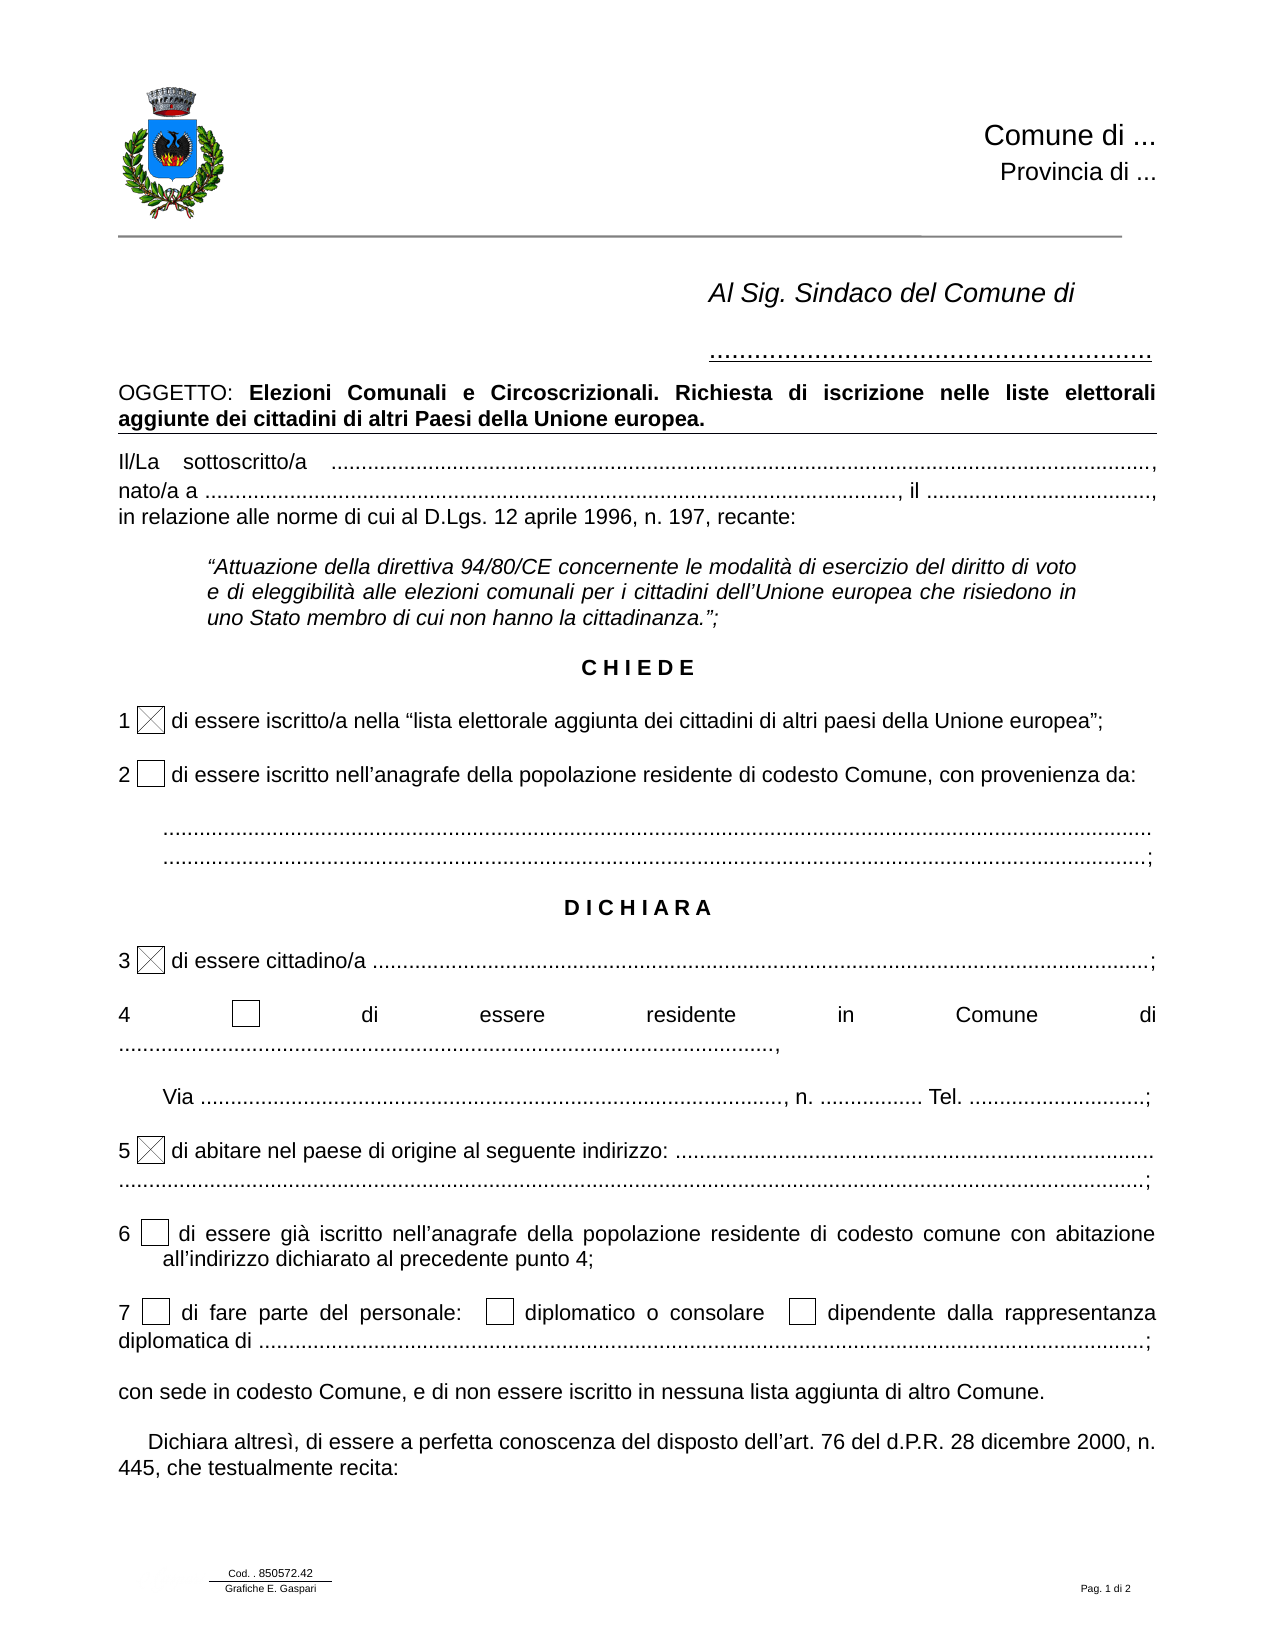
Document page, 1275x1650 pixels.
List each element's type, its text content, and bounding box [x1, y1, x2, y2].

text ................................................................................................................................................................... ..................................................................................................................................................................; [162, 812, 1157, 870]
text 5 di abitare nel paese di origine al seguente indirizzo: ............................................................................... .........................................................................................................................................................................; [118, 1135, 1157, 1193]
picture [122, 87, 224, 219]
subtitle Al Sig. Sindaco del Comune di [709, 277, 1157, 308]
text OGGETTO: Elezioni Comunali e Circoscrizionali. Richiesta di iscrizione nelle liste elettorali aggiunte dei cittadini di altri Paesi della Unione europea. [118, 380, 1157, 433]
text 4 di essere residente in Comune di ............................................................................................................, [118, 999, 1157, 1056]
text con sede in codesto Comune, e di non essere iscritto in nessuna lista aggiunta di altro Comune. [118, 1379, 1157, 1404]
text Dichiara altresì, di essere a perfetta conoscenza del disposto dell’art. 76 del d.P.R. 28 dicembre 2000, n. 445, che testualmente recita: [118, 1429, 1157, 1480]
text “Attuazione della direttiva 94/80/CE concernente le modalità di esercizio del diritto di voto e di eleggibilità alle elezioni comunali per i cittadini dell’Unione europea che risiedono in uno Stato membro di cui non hanno la cittadinanza.”; [207, 554, 1078, 630]
text 1 [118, 705, 137, 734]
text Comune di ... [224, 118, 1157, 152]
text Via ................................................................................................, n. ................. Tel. .............................; [118, 1081, 1157, 1110]
text 3 di essere cittadino/a ................................................................................................................................; [118, 945, 1157, 974]
text Il/La sottoscritto/a ......................................................................................................................................., nato/a a .................................................................................................................., il ....................................., in relazione alle norme di cui al D.Lgs. 12 aprile 1996, n. 197, recante: [118, 446, 1157, 529]
text 6 di essere già iscritto nell’anagrafe della popolazione residente di codesto comune con abitazione all’indirizzo dichiarato al precedente punto 4; [118, 1218, 1157, 1272]
text 2 di essere iscritto nell’anagrafe della popolazione residente di codesto Comune, con provenienza da: [118, 759, 1157, 787]
subtitle C H I E D E [118, 655, 1157, 680]
text ........................................................... [709, 333, 1157, 365]
text di essere iscritto/a nella “lista elettorale aggiunta dei cittadini di altri paesi della Unione europea”; [165, 705, 1157, 734]
text 7 di fare parte del personale: diplomatico o consolare dipendente dalla rappresentanza diplomatica di ..................................................................................................................................................; [118, 1297, 1157, 1354]
subtitle D I C H I A R A [118, 895, 1157, 920]
text Provincia di ... [224, 157, 1157, 185]
